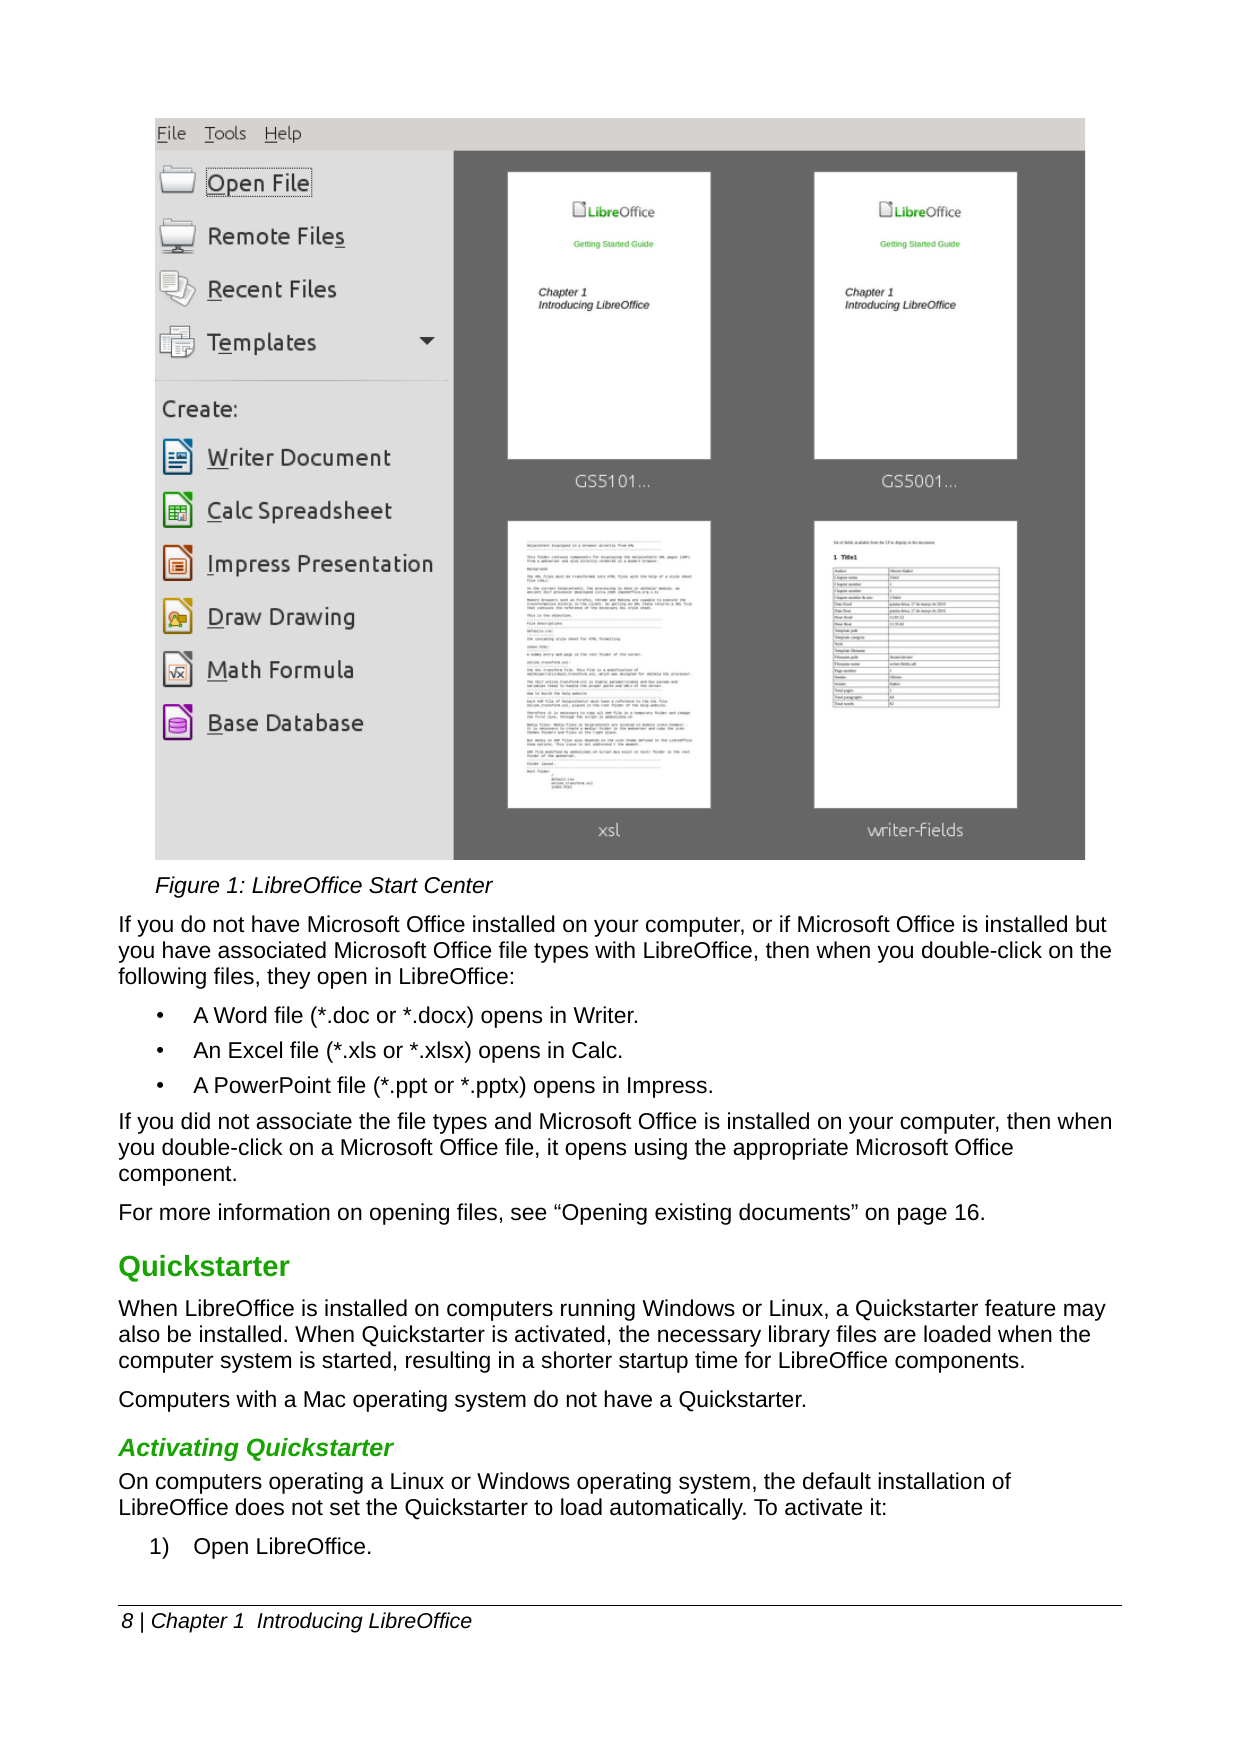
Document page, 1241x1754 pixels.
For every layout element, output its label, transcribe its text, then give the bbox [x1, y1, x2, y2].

list An Excel file (*.xls or *.xlsx) opens in Calc. [156, 1037, 1122, 1064]
list A PowerPoint file (*.ppt or *.pptx) opens in Impress. [156, 1072, 1122, 1099]
text If you do not have Microsoft Office installed on your computer, or if Microsoft Office is installed but you have associated Microsoft Office file types with LibreOffice, then when you double-click on the following files, they open in LibreOffice: [118, 911, 1122, 989]
subtitle Quickstarter [118, 1249, 1122, 1283]
list Open LibreOffice. [169, 1533, 1122, 1559]
picture [155, 118, 1086, 860]
text On computers operating a Linux or Windows operating system, the default installation of LibreOffice does not set the Quickstarter to load automatically. To activate it: [118, 1468, 1122, 1521]
text Computers with a Mac operating system do not have a Quickstarter. [118, 1386, 1122, 1412]
list A Word file (*.doc or *.docx) opens in Writer. [156, 1002, 1122, 1028]
text If you did not associate the file types and Microsoft Office is installed on your computer, then when you double-click on a Microsoft Office file, it opens using the appropriate Microsoft Office component. [118, 1108, 1122, 1187]
text Figure 1: LibreOffice Start Center [155, 872, 1085, 898]
text When LibreOffice is installed on computers running Windows or Linux, a Quickstarter feature may also be installed. When Quickstarter is activated, the necessary library files are loaded when the computer system is started, resulting in a shorter startup time for LibreOffice components. [118, 1294, 1122, 1374]
subtitle Activating Quickstarter [118, 1433, 1122, 1462]
text For more information on opening files, see “Opening existing documents” on page 16. [118, 1199, 1122, 1226]
